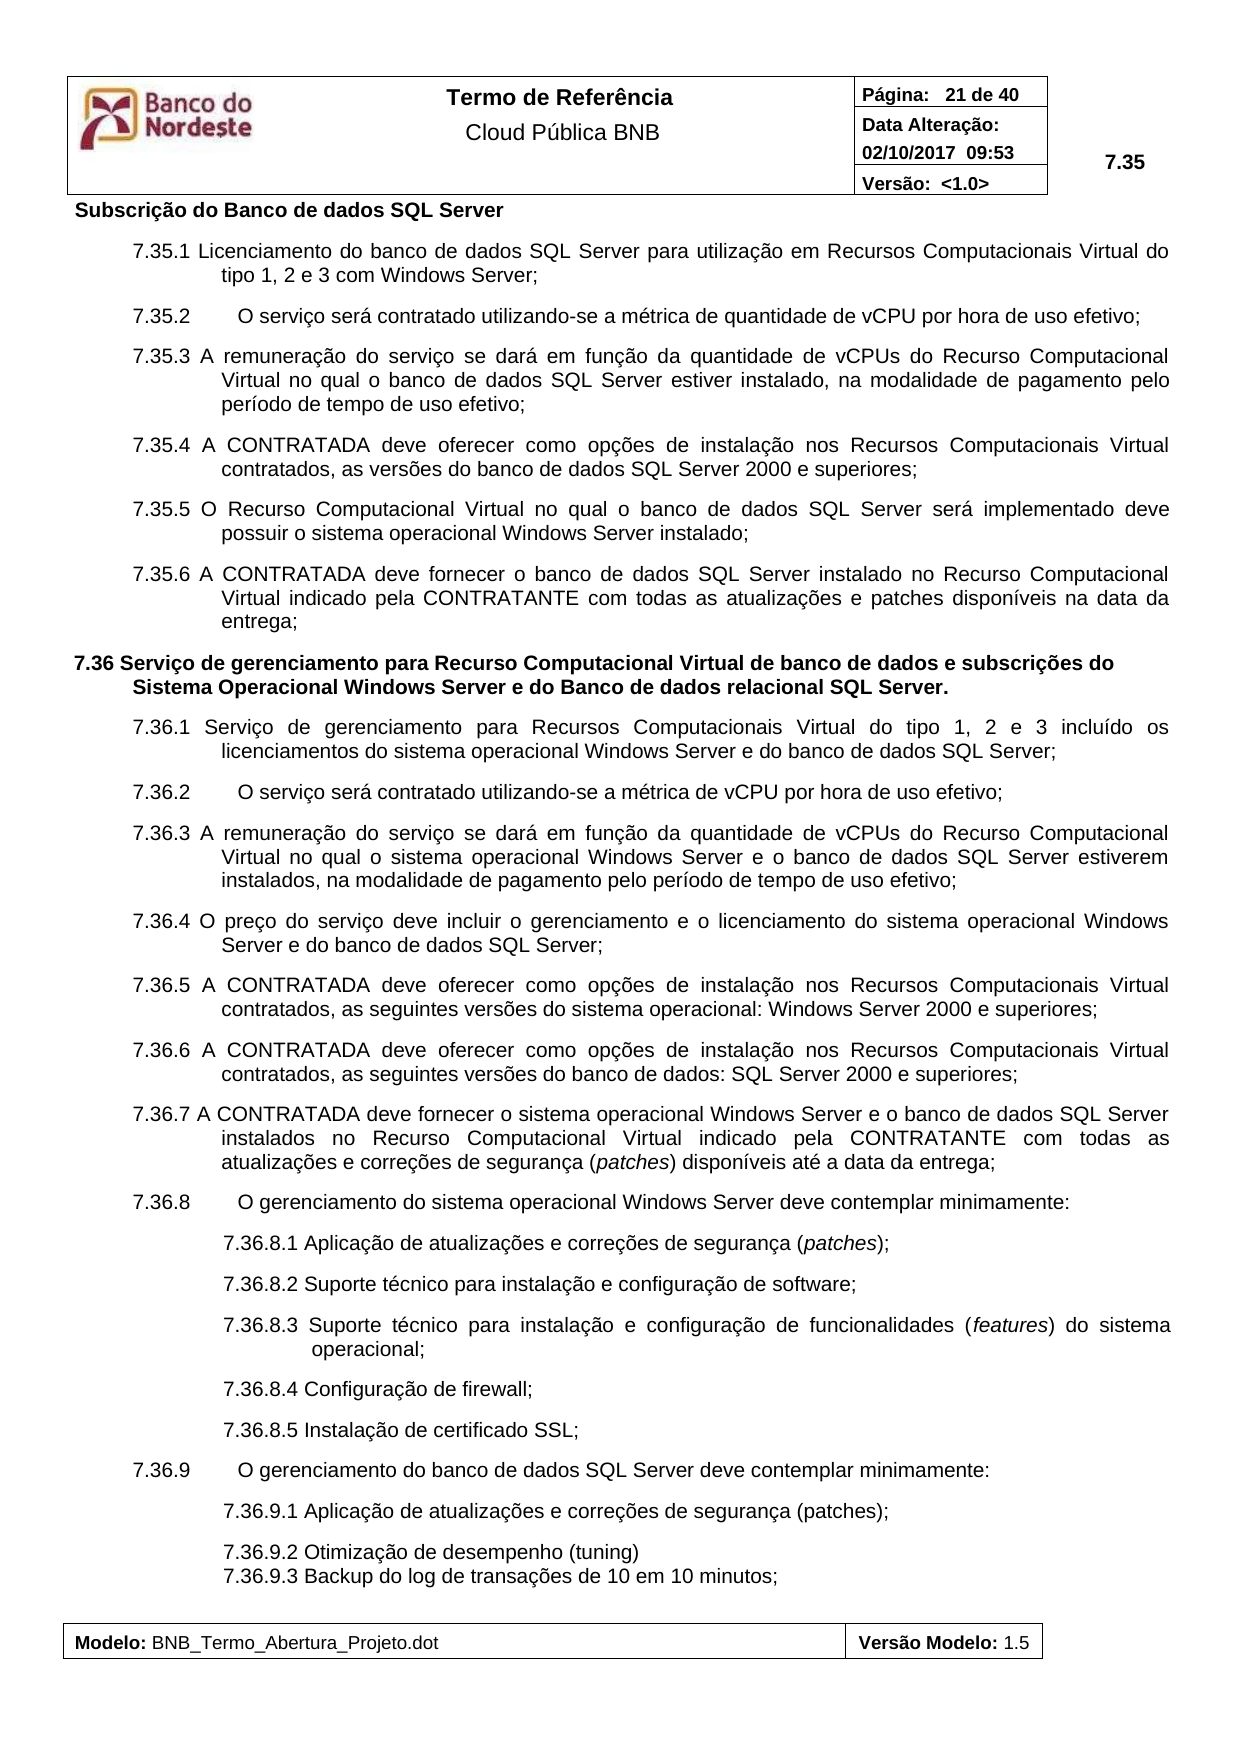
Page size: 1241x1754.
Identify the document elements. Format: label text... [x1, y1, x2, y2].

text 7.36.4 O preço do serviço deve incluir o gerenciamento e o licenciamento do sistema operacional Windows Server e do banco de dados SQL Server; [132, 909, 1171, 957]
text 7.36.8.5 Instalação de certificado SSL; [223, 1418, 1171, 1442]
text 7.36.9.1 Aplicação de atualizações e correções de segurança (patches); [223, 1500, 1171, 1523]
text 7.35.5 O Recurso Computacional Virtual no qual o banco de dados SQL Server será implementado deve possuir o sistema operacional Windows Server instalado; [132, 498, 1171, 545]
text 7.36.9.3 Backup do log de transações de 10 em 10 minutos; [223, 1564, 1171, 1588]
text 7.36.7 A CONTRATADA deve fornecer o sistema operacional Windows Server e o banco de dados SQL Server instalados no Recurso Computacional Virtual indicado pela CONTRATANTE com todas as atualizações e correções de segurança (patches) disponíveis até a data da entrega; [132, 1103, 1171, 1174]
subtitle 7.35 Subscrição do Banco de dados SQL Server [73, 150, 1172, 222]
text 7.36.1 Serviço de gerenciamento para Recursos Computacionais Virtual do tipo 1, 2 e 3 incluído os licenciamentos do sistema operacional Windows Server e do banco de dados SQL Server; [132, 716, 1171, 763]
text 7.36.8 O gerenciamento do sistema operacional Windows Server deve contemplar minimamente: [132, 1191, 1171, 1214]
text 7.36.5 A CONTRATADA deve oferecer como opções de instalação nos Recursos Computacionais Virtual contratados, as seguintes versões do sistema operacional: Windows Server 2000 e superiores; [132, 974, 1171, 1021]
text 7.36.8.3 Suporte técnico para instalação e configuração de funcionalidades (features) do sistema operacional; [223, 1313, 1171, 1361]
text 7.35.3 A remuneração do serviço se dará em função da quantidade de vCPUs do Recurso Computacional Virtual no qual o banco de dados SQL Server estiver instalado, na modalidade de pagamento pelo período de tempo de uso efetivo; [132, 345, 1171, 416]
text 7.36.9.2 Otimização de desempenho (tuning) [223, 1541, 1171, 1564]
text 7.35.1 Licenciamento do banco de dados SQL Server para utilização em Recursos Computacionais Virtual do tipo 1, 2 e 3 com Windows Server; [132, 240, 1171, 287]
text 7.36.8.4 Configuração de firewall; [223, 1378, 1171, 1401]
text 7.35.6 A CONTRATADA deve fornecer o banco de dados SQL Server instalado no Recurso Computacional Virtual indicado pela CONTRATANTE com todas as atualizações e patches disponíveis na data da entrega; [132, 562, 1171, 633]
subtitle 7.36 Serviço de gerenciamento para Recurso Computacional Virtual de banco de dados e subscrições do Sistema Operacional Windows Server e do Banco de dados relacional SQL Server. [73, 650, 1172, 698]
text 7.36.8.2 Suporte técnico para instalação e configuração de software; [223, 1272, 1171, 1296]
picture [77, 77, 255, 150]
text 7.35.4 A CONTRATADA deve oferecer como opções de instalação nos Recursos Computacionais Virtual contratados, as versões do banco de dados SQL Server 2000 e superiores; [132, 433, 1171, 481]
text 7.36.6 A CONTRATADA deve oferecer como opções de instalação nos Recursos Computacionais Virtual contratados, as seguintes versões do banco de dados: SQL Server 2000 e superiores; [132, 1038, 1171, 1086]
text 7.36.8.1 Aplicação de atualizações e correções de segurança (patches); [223, 1232, 1171, 1255]
text 7.36.9 O gerenciamento do banco de dados SQL Server deve contemplar minimamente: [132, 1459, 1171, 1483]
text 7.36.2 O serviço será contratado utilizando-se a métrica de vCPU por hora de uso efetivo; [132, 780, 1171, 804]
text 7.36.3 A remuneração do serviço se dará em função da quantidade de vCPUs do Recurso Computacional Virtual no qual o sistema operacional Windows Server e o banco de dados SQL Server estiverem instalados, na modalidade de pagamento pelo período de tempo de uso efetivo; [132, 821, 1171, 892]
text 7.35.2 O serviço será contratado utilizando-se a métrica de quantidade de vCPU por hora de uso efetivo; [132, 304, 1171, 328]
